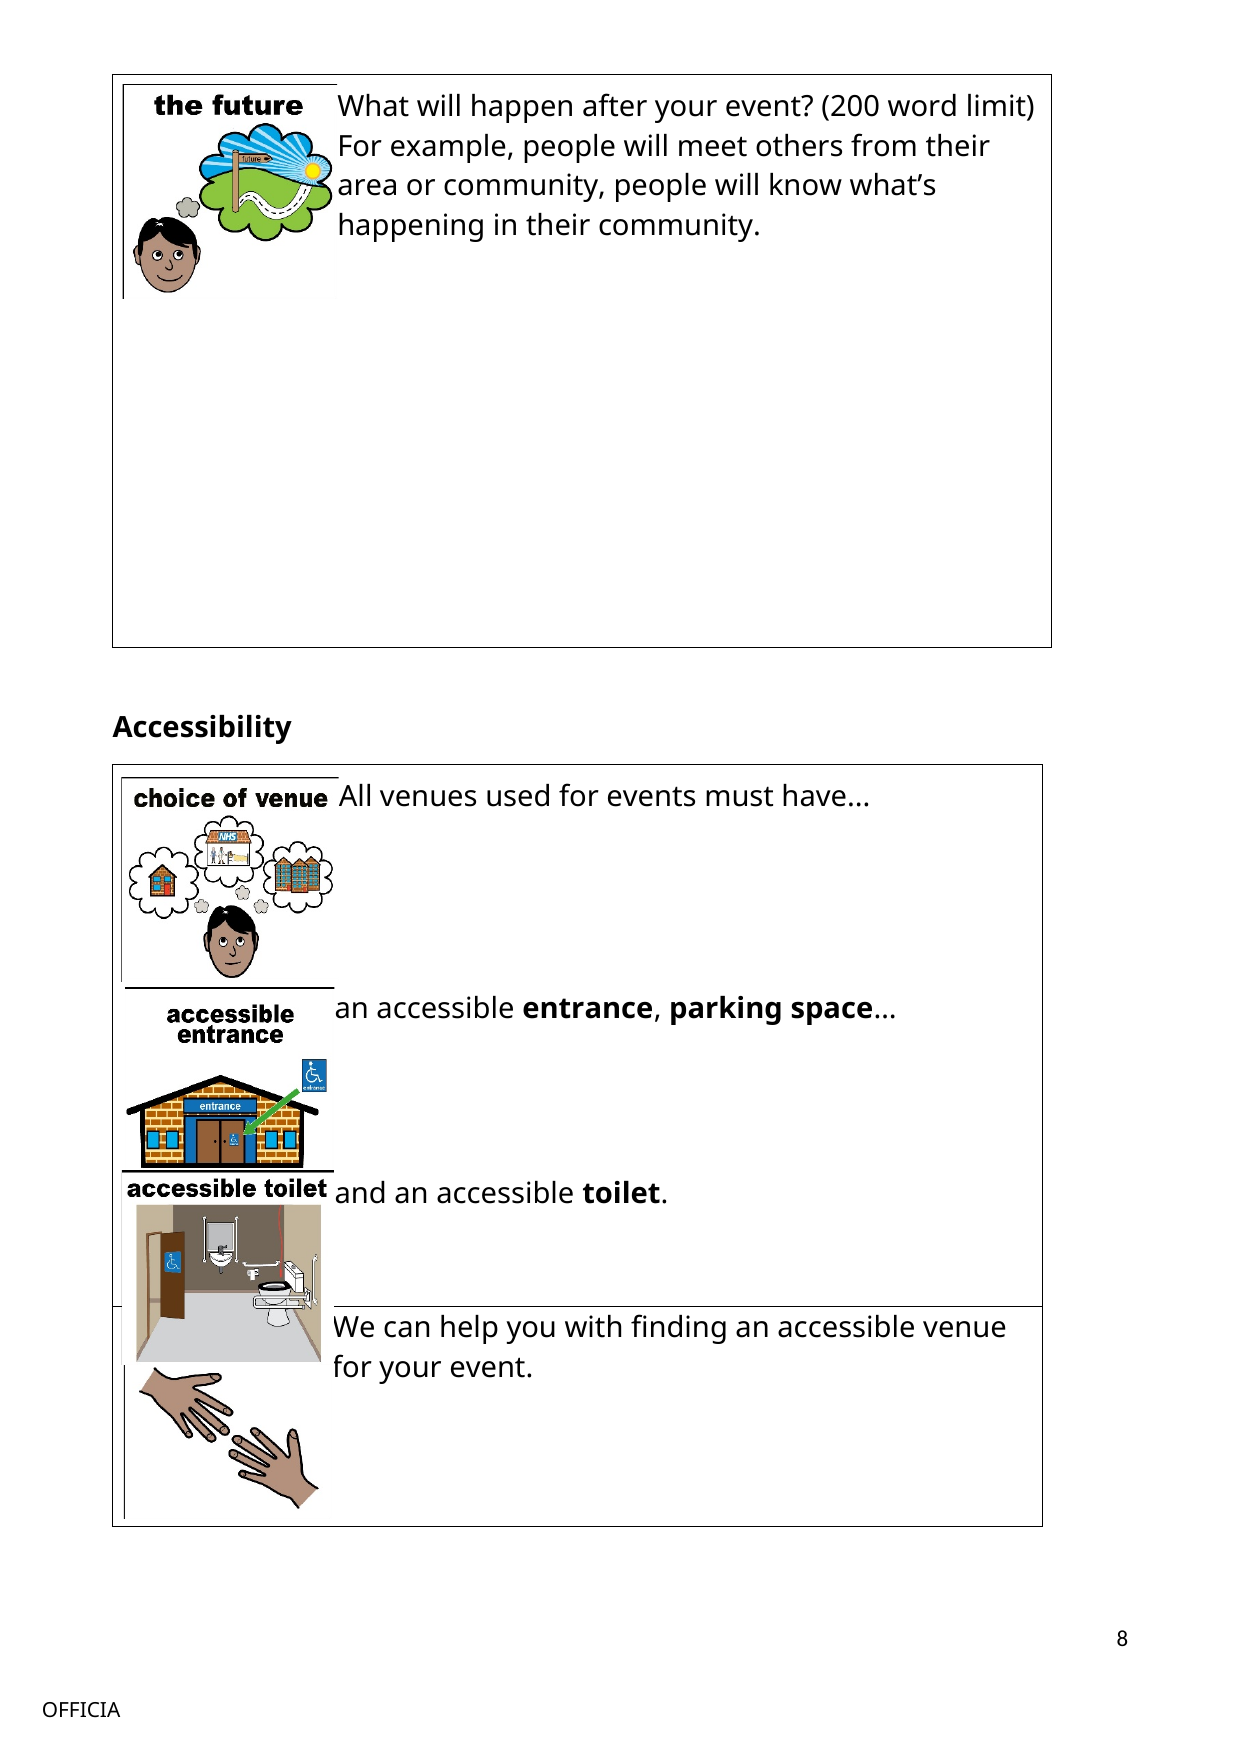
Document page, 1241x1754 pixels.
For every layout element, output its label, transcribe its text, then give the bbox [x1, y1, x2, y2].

table_header All venues used for events must have... an accessible entrance, parking space… and an accessible toilet. [113, 765, 1042, 1306]
table_cell What will happen after your event? (200 word limit) For example, people will meet others from their area or community, people will know what’s happening in their community. [113, 75, 1051, 647]
table_cell We can help you with finding an accessible venue for your event. [113, 1307, 1042, 1526]
text Accessibility [112, 706, 1128, 746]
